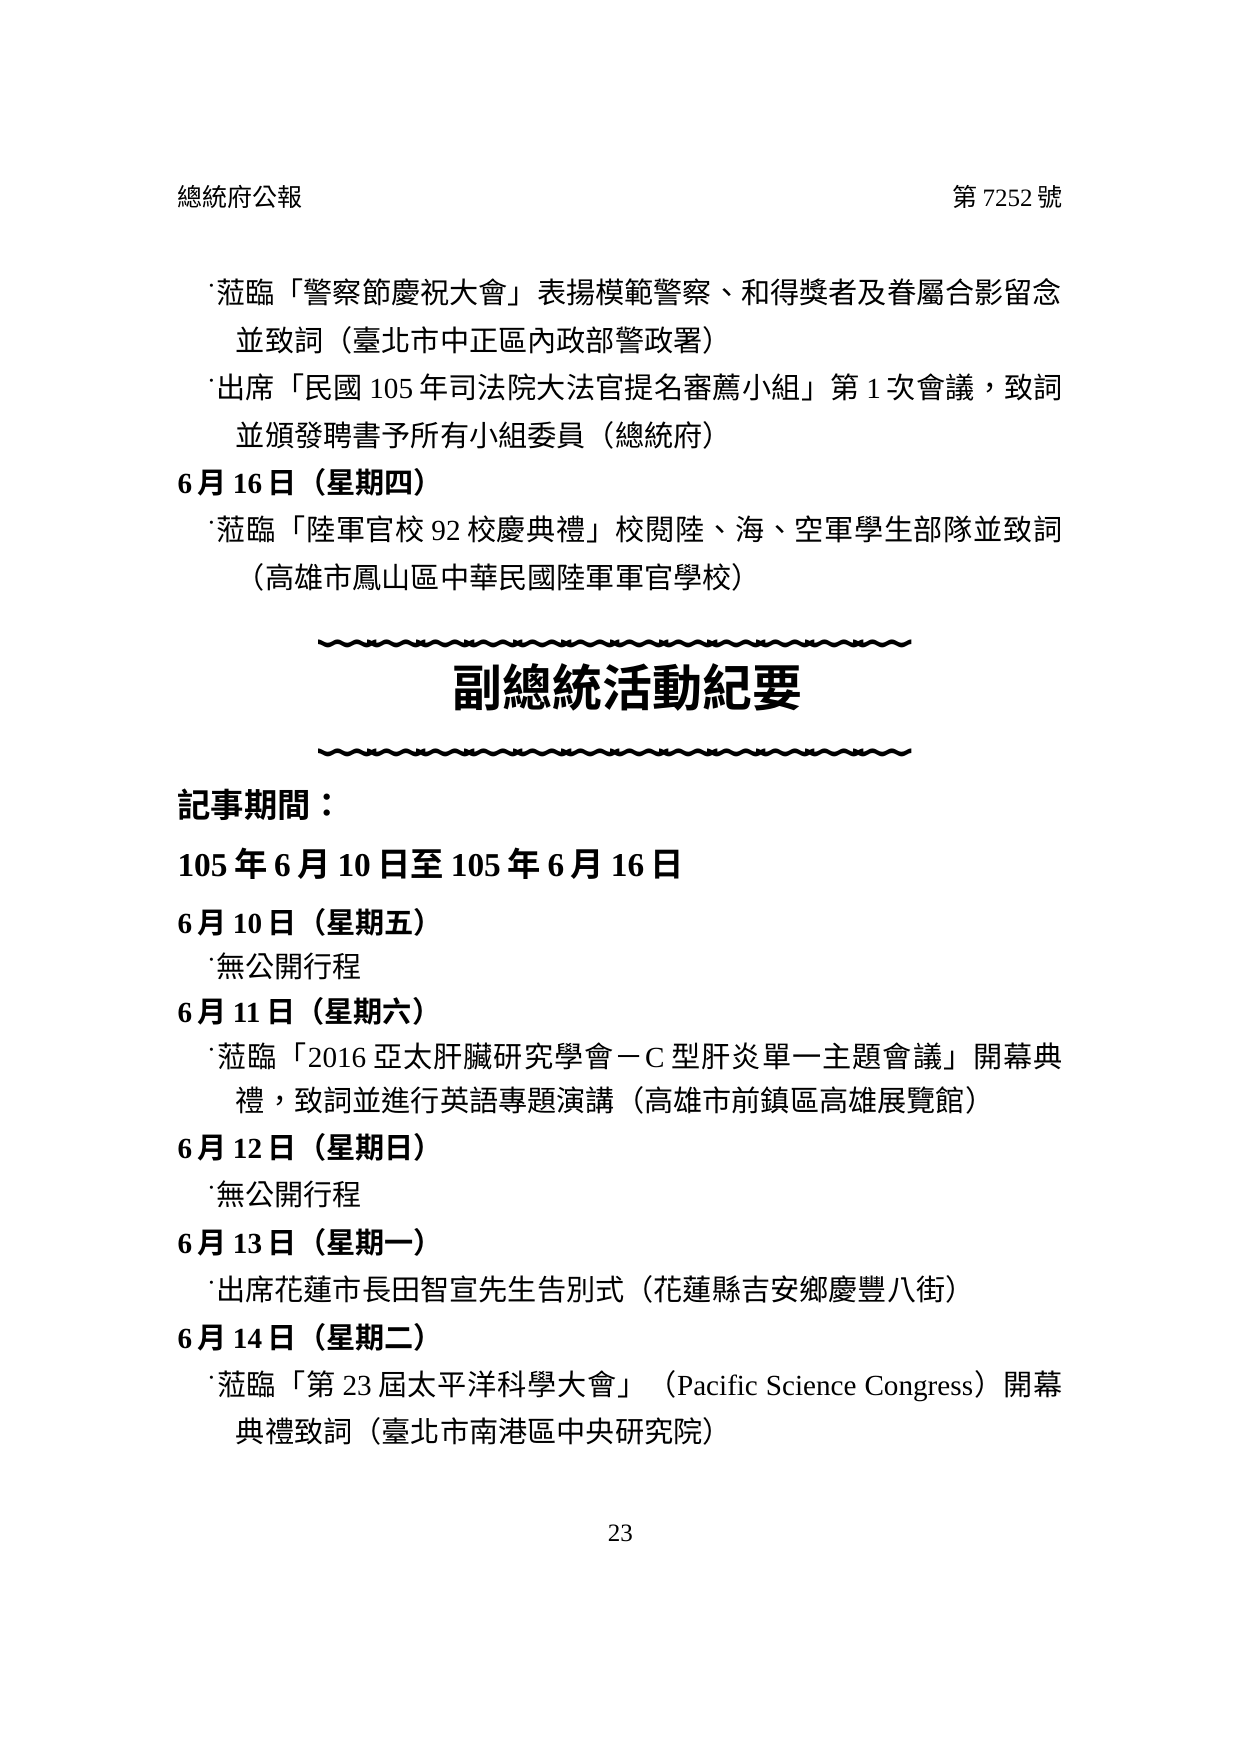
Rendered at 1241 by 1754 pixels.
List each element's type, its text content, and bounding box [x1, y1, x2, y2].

text 6月16日（星期四） [177, 455, 1063, 503]
text 記事期間： [177, 781, 1063, 827]
text ˙蒞臨「2016亞太肝臟研究學會－C型肝炎單一主題會議」開幕典禮，致詞並進行英語專題演講（高雄市前鎮區高雄展覽館） [206, 1031, 1063, 1121]
text ﹏﹏﹏﹏﹏﹏﹏﹏﹏﹏﹏﹏ [177, 731, 1063, 756]
text 6月13日（星期一） [177, 1215, 1063, 1263]
text ˙出席「民國105年司法院大法官提名審薦小組」第1次會議，致詞並頒發聘書予所有小組委員（總統府） [206, 361, 1063, 455]
text 6月12日（星期日） [177, 1121, 1063, 1168]
text ﹏﹏﹏﹏﹏﹏﹏﹏﹏﹏﹏﹏ [177, 623, 1063, 648]
text ˙蒞臨「警察節慶祝大會」表揚模範警察、和得獎者及眷屬合影留念並致詞（臺北市中正區內政部警政署） [206, 266, 1063, 361]
text 6月10日（星期五） [177, 898, 1063, 942]
text 105年6月10日至105年6月16日 [177, 839, 1063, 885]
text ˙無公開行程 [206, 1168, 1063, 1215]
text ˙蒞臨「第23屆太平洋科學大會」（Pacific Science Congress）開幕典禮致詞（臺北市南港區中央研究院） [206, 1357, 1063, 1452]
text 副總統活動紀要 [192, 660, 1063, 718]
text ˙無公開行程 [206, 942, 1063, 987]
text ˙蒞臨「陸軍官校92校慶典禮」校閱陸、海、空軍學生部隊並致詞（高雄市鳳山區中華民國陸軍軍官學校） [206, 503, 1063, 598]
text 6月14日（星期二） [177, 1310, 1063, 1357]
text 6月11日（星期六） [177, 987, 1063, 1031]
text ˙出席花蓮市長田智宣先生告別式（花蓮縣吉安鄉慶豐八街） [206, 1263, 1063, 1310]
